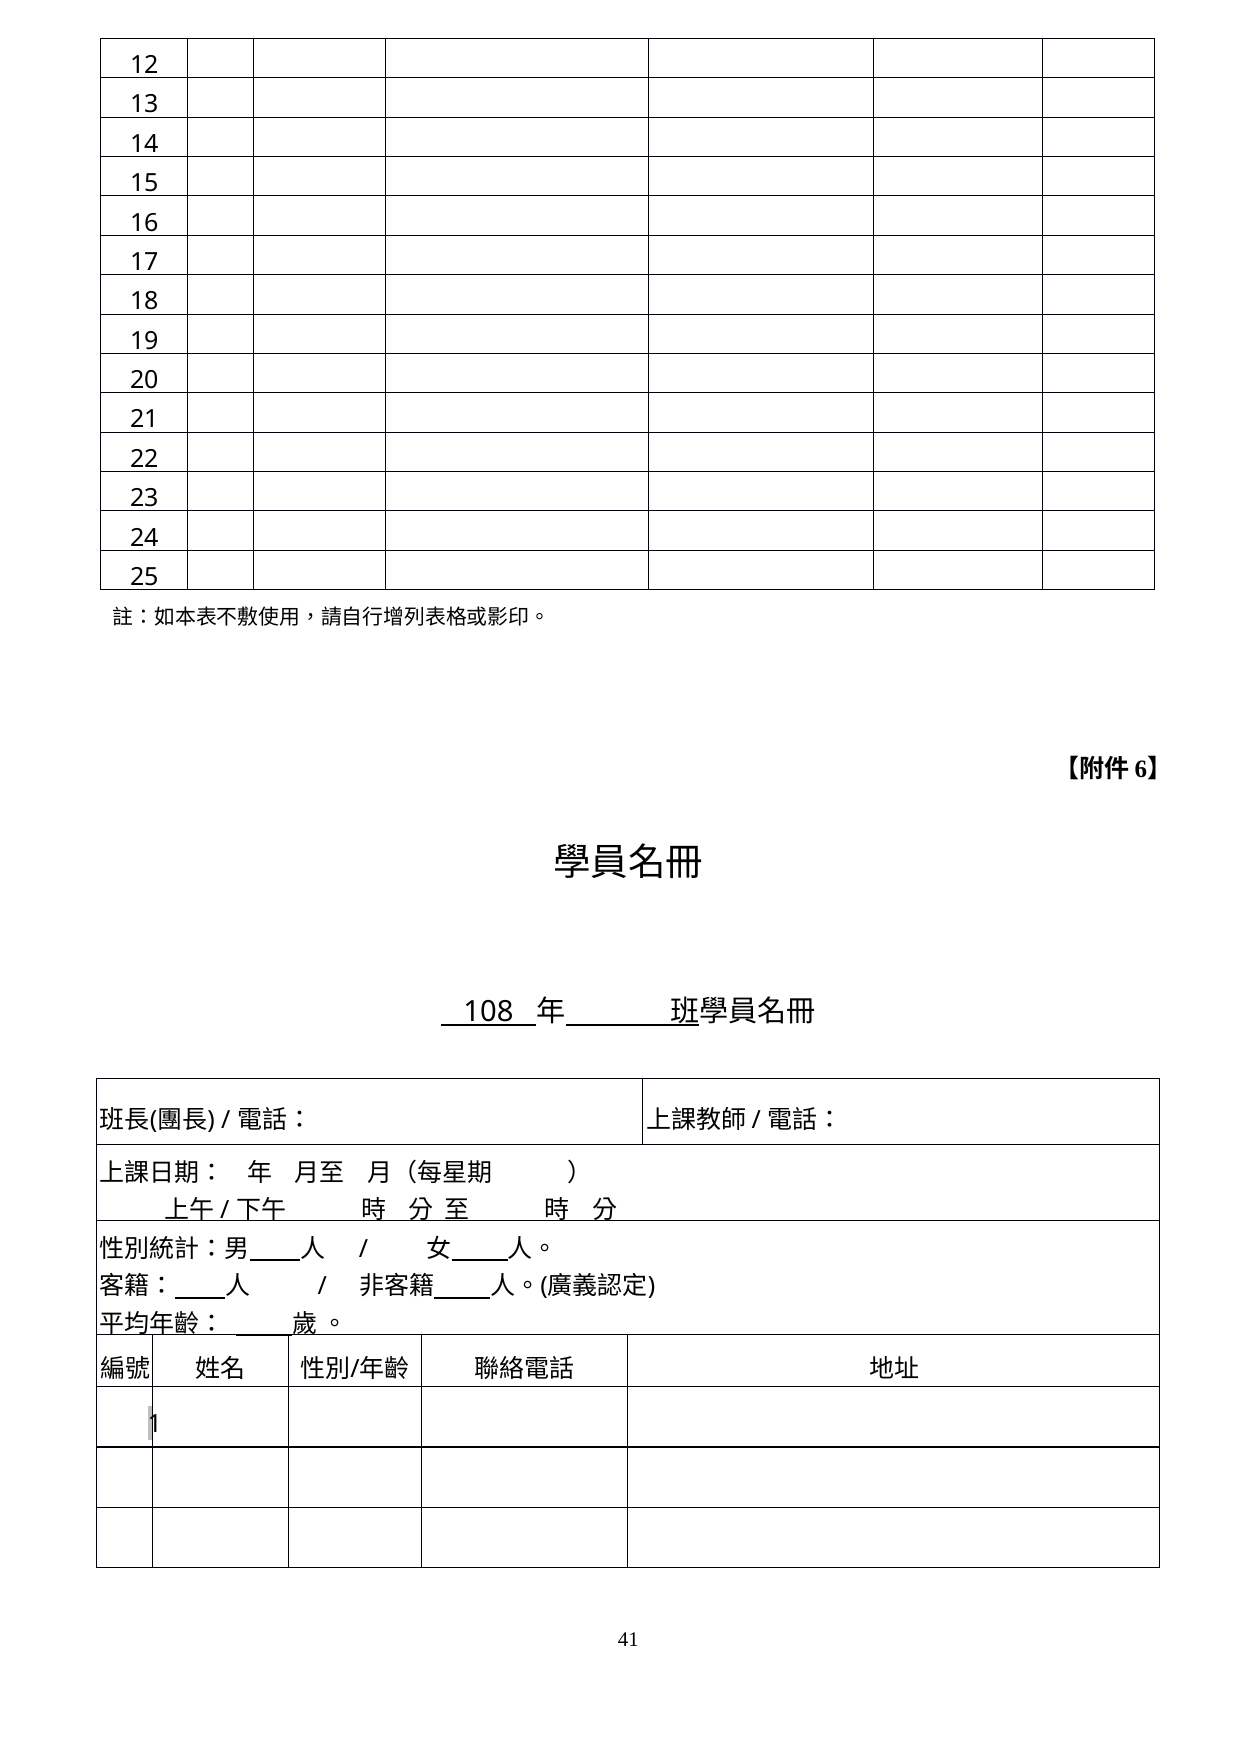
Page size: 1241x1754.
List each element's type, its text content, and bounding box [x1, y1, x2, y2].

table_cell [254, 354, 385, 392]
table_cell [97, 1448, 152, 1507]
table_cell [874, 157, 1042, 195]
table_cell 13 [101, 78, 187, 117]
table_cell [1043, 39, 1154, 77]
table_cell 24 [101, 511, 187, 550]
table_cell [188, 196, 253, 235]
table_cell [386, 472, 648, 510]
table_cell [386, 433, 648, 471]
table_cell [649, 393, 873, 432]
table_cell [1043, 275, 1154, 313]
table_cell [649, 118, 873, 156]
table_cell 編號 [97, 1335, 152, 1386]
table_cell [649, 551, 873, 589]
table_cell 23 [101, 472, 187, 510]
table_cell [254, 196, 385, 235]
table_cell 20 [101, 354, 187, 392]
table_cell [188, 118, 253, 156]
table_cell [386, 118, 648, 156]
table_cell [649, 472, 873, 510]
table_cell [874, 551, 1042, 589]
table_cell [254, 511, 385, 550]
table_header 班長(團長) / 電話： [97, 1079, 642, 1144]
table_cell [254, 236, 385, 274]
table_cell 聯絡電話 [422, 1335, 627, 1386]
table_cell [386, 275, 648, 313]
table_cell [1043, 433, 1154, 471]
table_cell 12 [101, 39, 187, 77]
text 學員名冊 [112, 815, 1144, 890]
table_cell [874, 472, 1042, 510]
table_cell [1043, 551, 1154, 589]
table_cell [386, 551, 648, 589]
table_cell [188, 433, 253, 471]
table_cell [254, 433, 385, 471]
table_cell [254, 315, 385, 353]
table_cell [422, 1448, 627, 1507]
table_cell [386, 157, 648, 195]
table_cell [1043, 118, 1154, 156]
table_cell [649, 275, 873, 313]
table_cell [649, 236, 873, 274]
table_cell [1043, 196, 1154, 235]
table_cell [649, 196, 873, 235]
table_cell [254, 472, 385, 510]
table_cell [386, 196, 648, 235]
table_cell 25 [101, 551, 187, 589]
table_cell [386, 511, 648, 550]
table_cell [649, 157, 873, 195]
table_cell [649, 511, 873, 550]
table_cell [188, 157, 253, 195]
table_cell [289, 1387, 421, 1446]
table_cell [188, 315, 253, 353]
table_cell [874, 39, 1042, 77]
table_cell [188, 78, 253, 117]
table_cell [628, 1448, 1159, 1507]
table_cell 性別/年齡 [289, 1335, 421, 1386]
table_cell [874, 393, 1042, 432]
table_cell [386, 393, 648, 432]
table_cell [1043, 511, 1154, 550]
table_cell [188, 511, 253, 550]
table_cell [649, 78, 873, 117]
table_cell [874, 511, 1042, 550]
table_cell [153, 1508, 288, 1567]
text 108 年 班學員名冊 [112, 965, 1144, 1040]
table_cell [188, 236, 253, 274]
text 【附件6】 [1054, 749, 1179, 785]
table_cell [386, 354, 648, 392]
table_cell [254, 78, 385, 117]
table_cell [386, 236, 648, 274]
table_cell 地址 [628, 1335, 1159, 1386]
table_cell [874, 118, 1042, 156]
table_cell [1043, 236, 1154, 274]
table_cell [386, 315, 648, 353]
table_cell [289, 1508, 421, 1567]
table_cell [1043, 157, 1154, 195]
table_cell 14 [101, 118, 187, 156]
table_cell [97, 1508, 152, 1567]
table_cell 18 [101, 275, 187, 313]
table_cell [386, 39, 648, 77]
table_cell [874, 433, 1042, 471]
table_cell [153, 1448, 288, 1507]
table_cell [254, 551, 385, 589]
table_cell [874, 275, 1042, 313]
table_cell 上課日期： 年 月至 月（每星期 ） 上午 / 下午 時 分 至 時 分 [97, 1145, 1159, 1220]
table_cell [874, 354, 1042, 392]
table_cell [1043, 472, 1154, 510]
table_cell [386, 78, 648, 117]
table_cell [1043, 393, 1154, 432]
table_cell [1043, 315, 1154, 353]
table_header 上課教師 / 電話： [643, 1079, 1159, 1144]
table_cell [1043, 354, 1154, 392]
table_cell [649, 354, 873, 392]
table_cell [188, 39, 253, 77]
table_cell [254, 275, 385, 313]
table_cell 15 [101, 157, 187, 195]
table_cell 16 [101, 196, 187, 235]
table_cell [628, 1387, 1159, 1446]
table_cell 19 [101, 315, 187, 353]
table_cell [254, 39, 385, 77]
table_cell [153, 1387, 288, 1446]
table_cell [188, 275, 253, 313]
table_cell [649, 39, 873, 77]
table_cell [254, 157, 385, 195]
table_cell [254, 118, 385, 156]
table_cell [874, 78, 1042, 117]
table_cell [874, 236, 1042, 274]
table_cell [188, 354, 253, 392]
text 註：如本表不敷使用，請自行增列表格或影印。 [112, 590, 1144, 628]
table_cell [874, 196, 1042, 235]
table_cell 22 [101, 433, 187, 471]
table_cell [289, 1448, 421, 1507]
table_cell [188, 393, 253, 432]
table_cell 17 [101, 236, 187, 274]
table_cell [1043, 78, 1154, 117]
table_cell [874, 315, 1042, 353]
table_cell [254, 393, 385, 432]
table_cell [188, 472, 253, 510]
table_cell [422, 1508, 627, 1567]
table_cell [188, 551, 253, 589]
table_cell 性別統計：男 人 / 女 人。 客籍： 人 / 非客籍 人。(廣義認定) 平均年齡： 歲 。 [97, 1221, 1159, 1334]
table_cell [422, 1387, 627, 1446]
table_cell [649, 315, 873, 353]
table_cell [628, 1508, 1159, 1567]
table_cell 21 [101, 393, 187, 432]
table_cell 1 [97, 1387, 152, 1446]
table_cell [649, 433, 873, 471]
table_cell 姓名 [153, 1335, 288, 1386]
